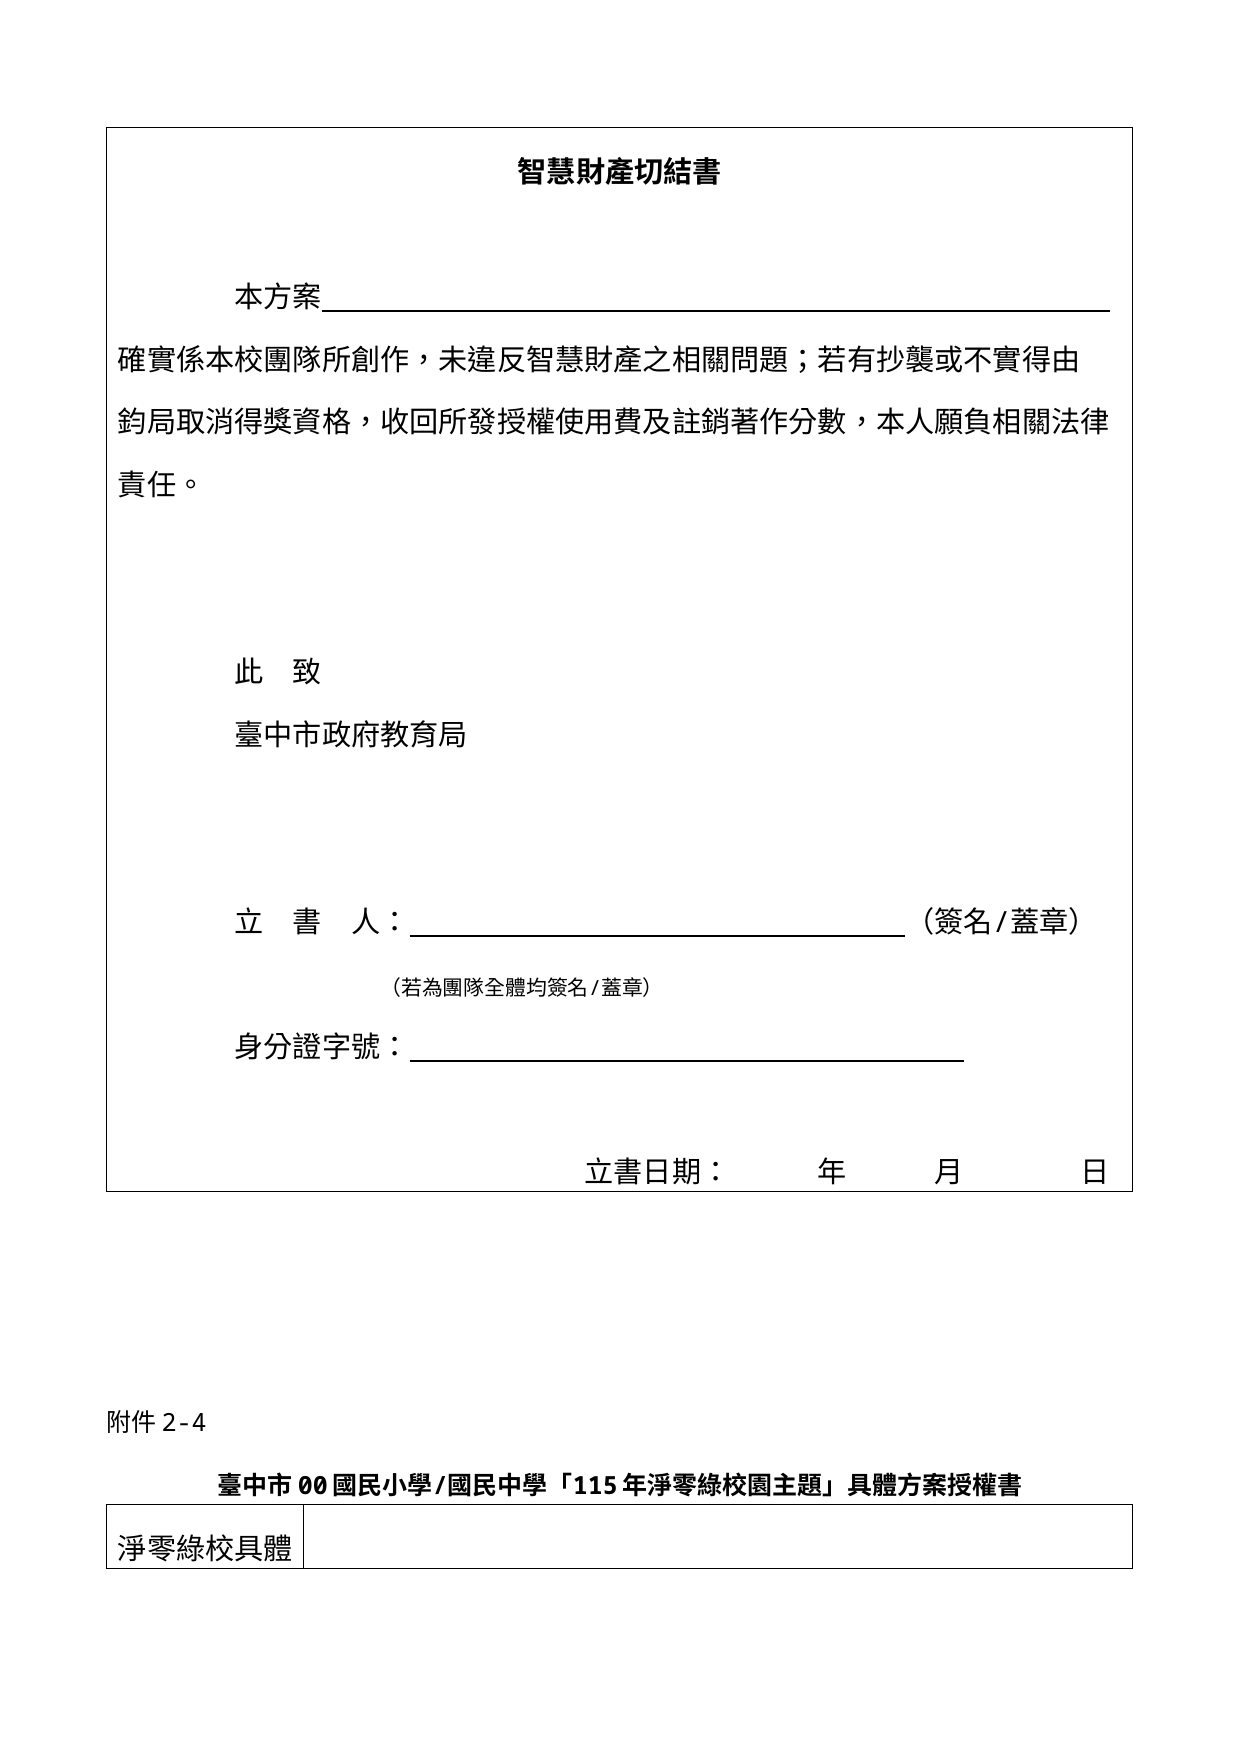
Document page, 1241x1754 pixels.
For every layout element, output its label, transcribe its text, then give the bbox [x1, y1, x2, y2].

table_header 智慧財產切結書 本方案 確實係本校團隊所創作，未違反智慧財產之相關問題；若有抄襲或不實得由 鈞局取消得獎資格，收回所發授權使用費及註銷著作分數，本人願負相關法律責任。 此 致 臺中市政府教育局 立 書 人： （簽名/蓋章） （若為團隊全體均簽名/蓋章） 身分證字號： 立書日期： 年 月 日 [107, 128, 1132, 1191]
table_header [304, 1505, 1132, 1568]
text 臺中市00國民小學/國民中學「115年淨零綠校園主題」具體方案授權書 [106, 1442, 1134, 1504]
table_header 淨零綠校具體 [107, 1505, 303, 1568]
text 附件2-4 [106, 1379, 1134, 1442]
